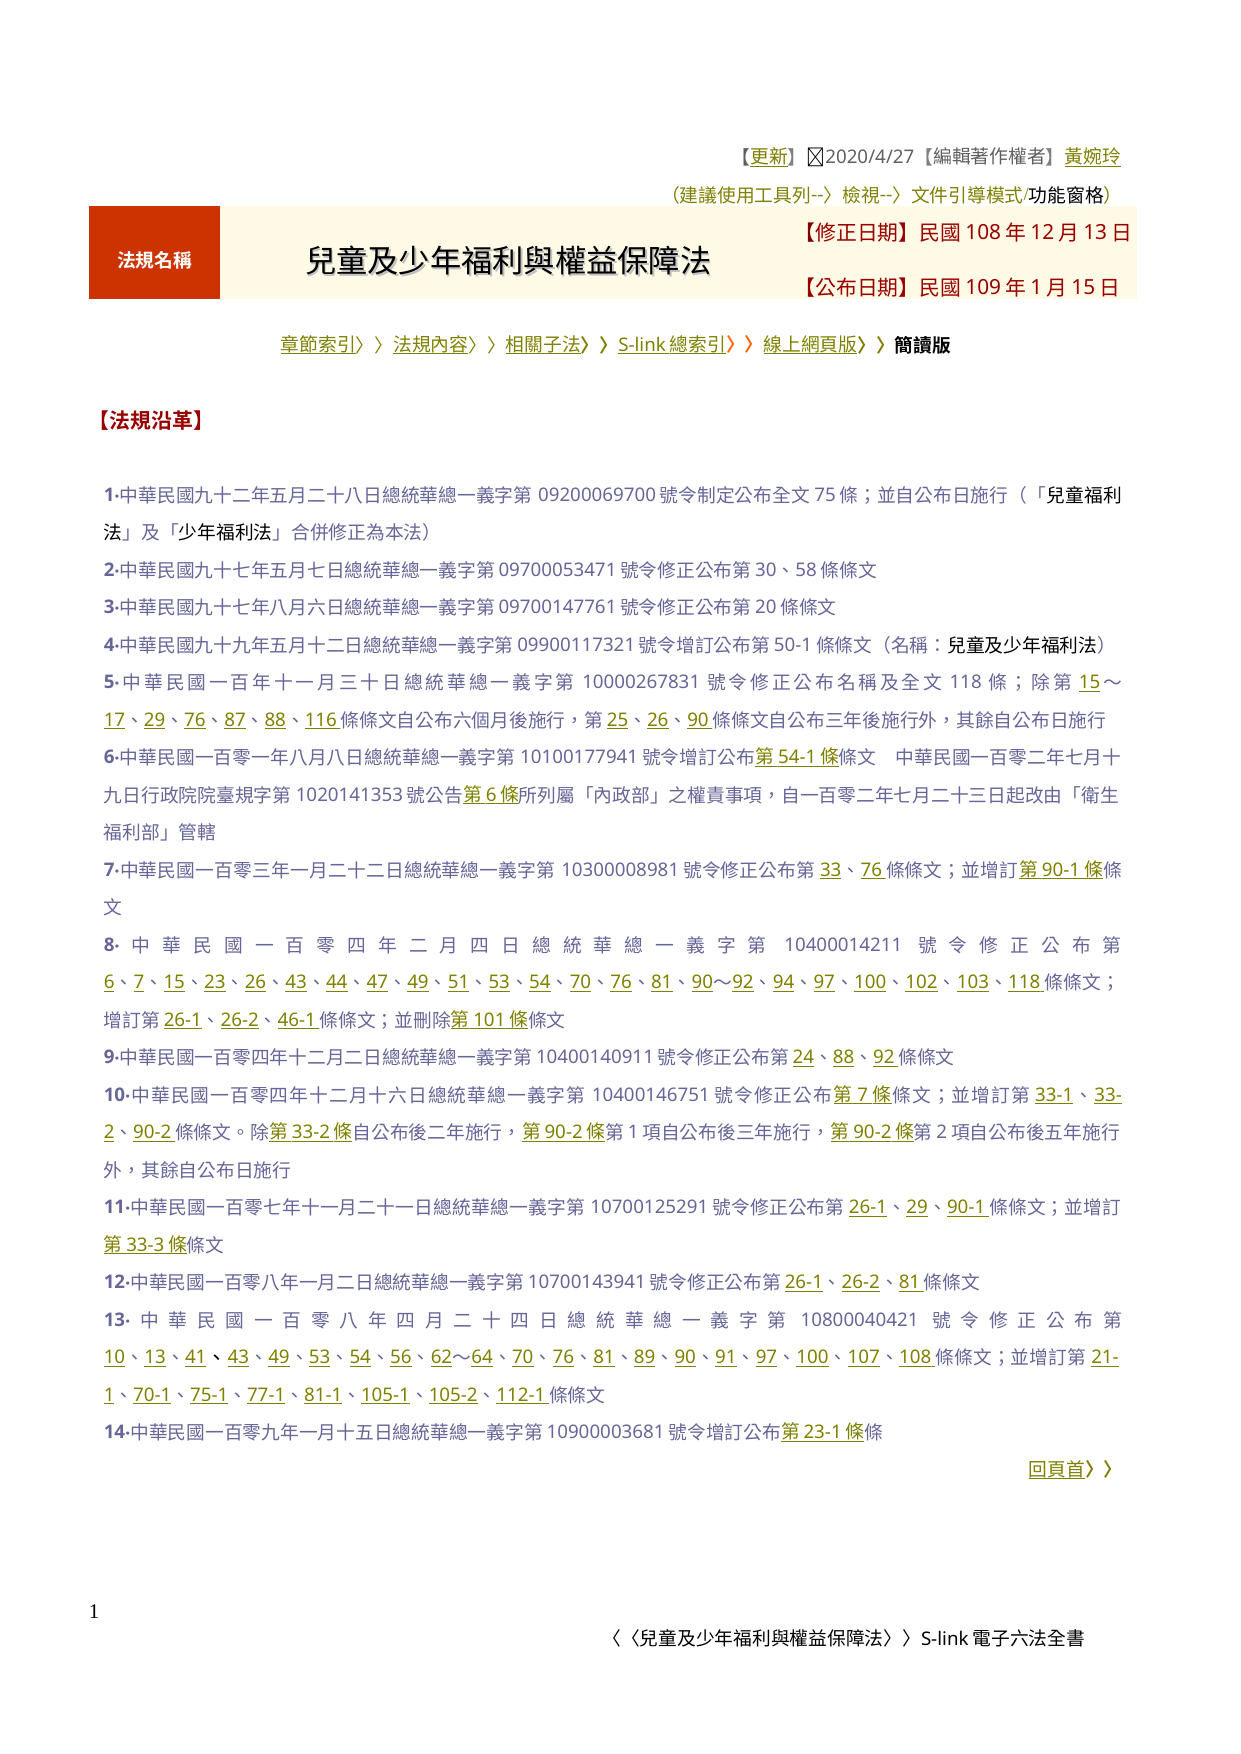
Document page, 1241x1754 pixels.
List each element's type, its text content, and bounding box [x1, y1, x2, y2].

text 10‧中華民國一百零四年十二月十六日總統華總一義字第10400146751號令修正公布第7條條文；並增訂第33-1、33-2、90-2條條文。除第33-2條自公布後二年施行，第90-2條第1項自公布後三年施行，第90-2條第2項自公布後五年施行外，其餘自公布日施行 [103, 1069, 1122, 1181]
text 6‧中華民國一百零一年八月八日總統華總一義字第10100177941號令增訂公布第54-1條條文 中華民國一百零二年七月十九日行政院院臺規字第1020141353號公告第6條所列屬「內政部」之權責事項，自一百零二年七月二十三日起改由「衛生福利部」管轄 [103, 731, 1122, 844]
text 13‧中華民國一百零八年四月二十四日總統華總一義字第10800040421號令修正公布第10、13、41、43、49、53、54、56、62～64、70、76、81、89、90、91、97、100、107、108條條文；並增訂第21-1、70-1、75-1、77-1、81-1、105-1、105-2、112-1條條文 [103, 1294, 1122, 1406]
text 3‧中華民國九十七年八月六日總統華總一義字第09700147761號令修正公布第20條條文 [103, 581, 1122, 619]
table_header 【修正日期】民國108年12月13日 【公布日期】民國109年1月15日 [796, 206, 1137, 299]
text 2‧中華民國九十七年五月七日總統華總一義字第09700053471號令修正公布第30、58條條文 [103, 544, 1122, 581]
text 【更新】⏰2020/4/27【編輯著作權者】黃婉玲 [89, 131, 1120, 169]
text 1‧中華民國九十二年五月二十八日總統華總一義字第09200069700號令制定公布全文75條；並自公布日施行（「兒童福利法」及「少年福利法」合併修正為本法） [103, 469, 1122, 544]
text 9‧中華民國一百零四年十二月二日總統華總一義字第10400140911號令修正公布第24、88、92條條文 [103, 1031, 1122, 1069]
text ‧章節索引〉〉法規內容〉〉相關子法〉〉S-link總索引〉〉線上網頁版〉〉簡讀版 [104, 319, 1122, 356]
subtitle 【法規沿革】 [89, 394, 1122, 431]
text 12‧中華民國一百零八年一月二日總統華總一義字第10700143941號令修正公布第26-1、26-2、81條條文 [103, 1256, 1122, 1294]
table_header 法規名稱 [89, 206, 220, 299]
text 5‧中華民國一百年十一月三十日總統華總一義字第10000267831號令修正公布名稱及全文118條；除第15～17、29、76、87、88、116條條文自公布六個月後施行，第25、26、90條條文自公布三年後施行外，其餘自公布日施行 [103, 656, 1122, 731]
table_header 兒童及少年福利與權益保障法 [220, 206, 796, 299]
text （建議使用工具列--〉檢視--〉文件引導模式/功能窗格） [89, 169, 1122, 206]
text 回頁首〉〉 [89, 1444, 1122, 1481]
text 7‧中華民國一百零三年一月二十二日總統華總一義字第10300008981號令修正公布第33、76條條文；並增訂第90-1條條文 [103, 844, 1122, 919]
text 11‧中華民國一百零七年十一月二十一日總統華總一義字第10700125291號令修正公布第26-1、29、90-1條條文；並增訂第33-3條條文 [103, 1181, 1122, 1256]
text 8‧中華民國一百零四年二月四日總統華總一義字第10400014211號令修正公布第6、7、15、23、26、43、44、47、49、51、53、54、70、76、81、90～92、94、97、100、102、103、118條條文；增訂第26-1、26-2、46-1條條文；並刪除第101條條文 [103, 919, 1122, 1031]
text 14‧中華民國一百零九年一月十五日總統華總一義字第10900003681號令增訂公布第23-1條條 [103, 1406, 1122, 1444]
text 4‧中華民國九十九年五月十二日總統華總一義字第09900117321號令增訂公布第50-1條條文（名稱：兒童及少年福利法） [103, 619, 1122, 656]
